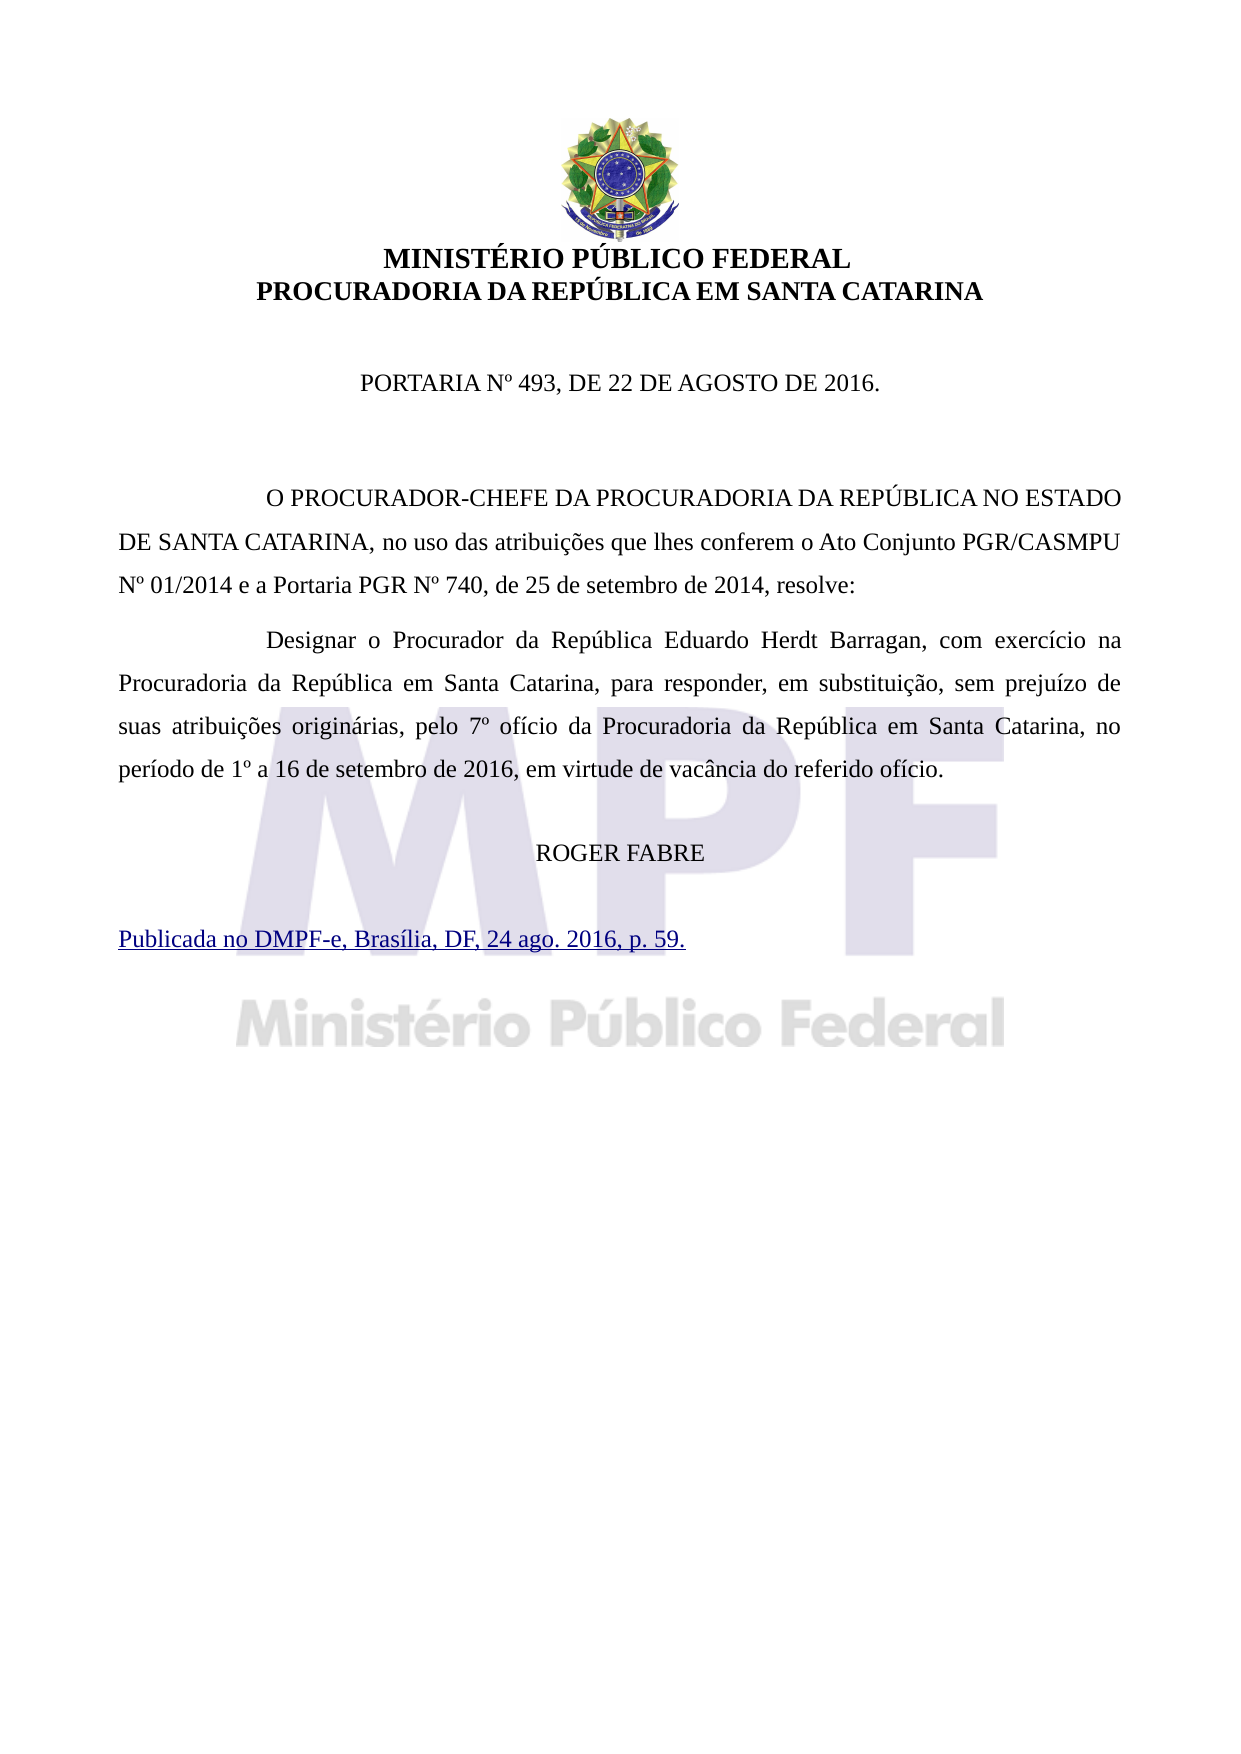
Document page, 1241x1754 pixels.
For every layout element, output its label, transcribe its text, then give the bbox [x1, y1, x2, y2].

picture [236, 953, 1004, 1047]
text Publicada no DMPF-e, Brasília, DF, 24 ago. 2016, p. 59. [118, 924, 1122, 953]
text MINISTÉRIO PÚBLICO FEDERAL [118, 176, 1122, 275]
picture [236, 783, 1004, 838]
text PROCURADORIA DA REPÚBLICA EM SANTA CATARINA [118, 275, 1122, 306]
text Designar o Procurador da República Eduardo Herdt Barragan, com exercício na Procuradoria da República em Santa Catarina, para responder, em substituição, sem prejuízo de suas atribuições originárias, pelo 7º ofício da Procuradoria da República em Santa Catarina, no período de 1º a 16 de setembro de 2016, em virtude de vacância do referido ofício. [118, 625, 1122, 783]
text PORTARIA Nº 493, DE 22 DE AGOSTO DE 2016. [118, 368, 1122, 397]
text ROGER FABRE [118, 838, 1122, 866]
text O PROCURADOR-CHEFE DA PROCURADORIA DA REPÚBLICA NO ESTADO DE SANTA CATARINA, no uso das atribuições que lhes conferem o Ato Conjunto PGR/CASMPU Nº 01/2014 e a Portaria PGR Nº 740, de 25 de setembro de 2014, resolve: [118, 483, 1122, 598]
picture [236, 866, 1004, 924]
